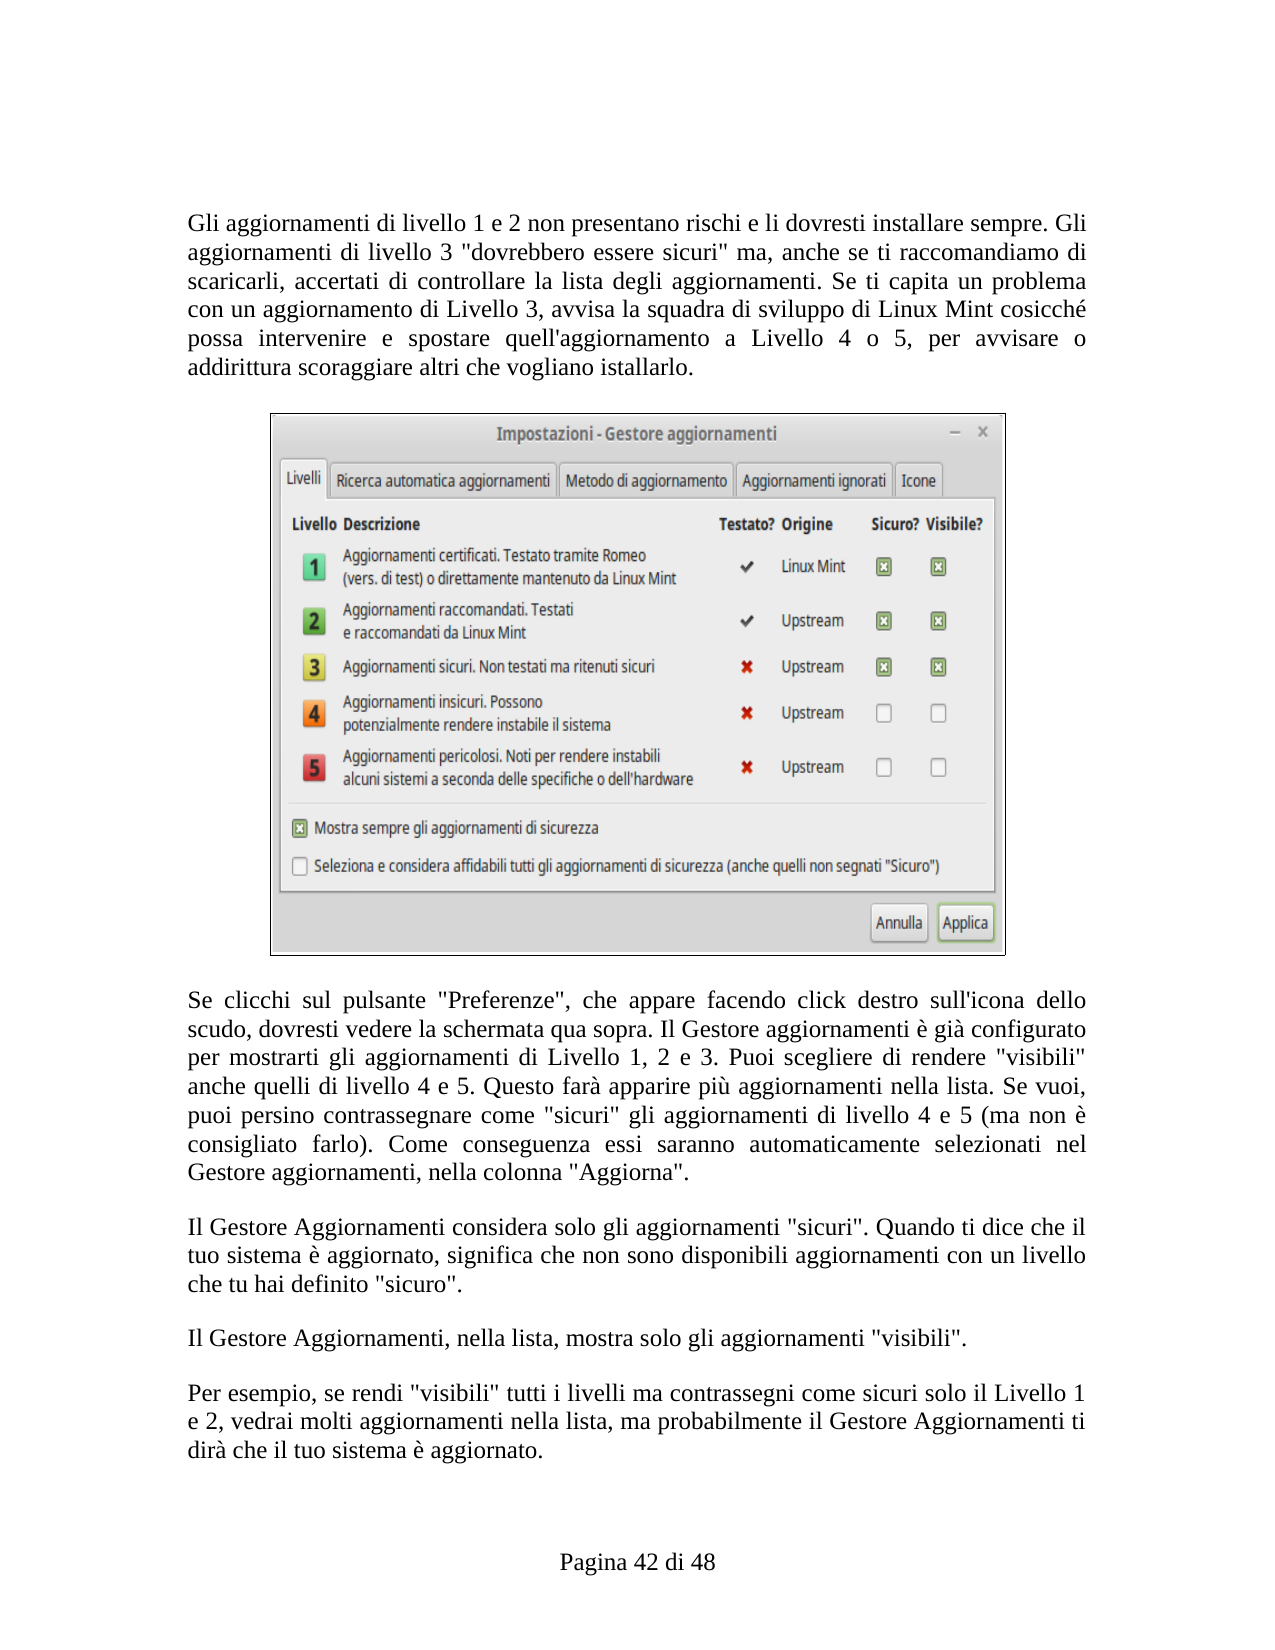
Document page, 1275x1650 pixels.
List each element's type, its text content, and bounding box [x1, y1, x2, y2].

text Il Gestore Aggiornamenti considera solo gli aggiornamenti "sicuri". Quando ti dice che il tuo sistema è aggiornato, significa che non sono disponibili aggiornamenti con un livello che tu hai definito "sicuro". [187, 1212, 1087, 1298]
text [271, 414, 1005, 955]
picture [272, 415, 1003, 952]
text Gli aggiornamenti di livello 1 e 2 non presentano rischi e li dovresti installare sempre. Gli aggiornamenti di livello 3 "dovrebbero essere sicuri" ma, anche se ti raccomandiamo di scaricarli, accertati di controllare la lista degli aggiornamenti. Se ti capita un problema con un aggiornamento di Livello 3, avvisa la squadra di sviluppo di Linux Mint cosicché possa intervenire e spostare quell'aggiornamento a Livello 4 o 5, per avvisare o addirittura scoraggiare altri che vogliano istallarlo. [187, 208, 1087, 381]
text Il Gestore Aggiornamenti, nella lista, mostra solo gli aggiornamenti "visibili". [187, 1323, 1087, 1352]
text Se clicchi sul pulsante "Preferenze", che appare facendo click destro sull'icona dello scudo, dovresti vedere la schermata qua sopra. Il Gestore aggiornamenti è già configurato per mostrarti gli aggiornamenti di Livello 1, 2 e 3. Puoi scegliere di rendere "visibili" anche quelli di livello 4 e 5. Questo farà apparire più aggiornamenti nella lista. Se vuoi, puoi persino contrassegnare come "sicuri" gli aggiornamenti di livello 4 e 5 (ma non è consigliato farlo). Come conseguenza essi saranno automaticamente selezionati nel Gestore aggiornamenti, nella colonna "Aggiorna". [187, 406, 1087, 1186]
text Per esempio, se rendi "visibili" tutti i livelli ma contrassegni come sicuri solo il Livello 1 e 2, vedrai molti aggiornamenti nella lista, ma probabilmente il Gestore Aggiornamenti ti dirà che il tuo sistema è aggiornato. [187, 1378, 1087, 1464]
